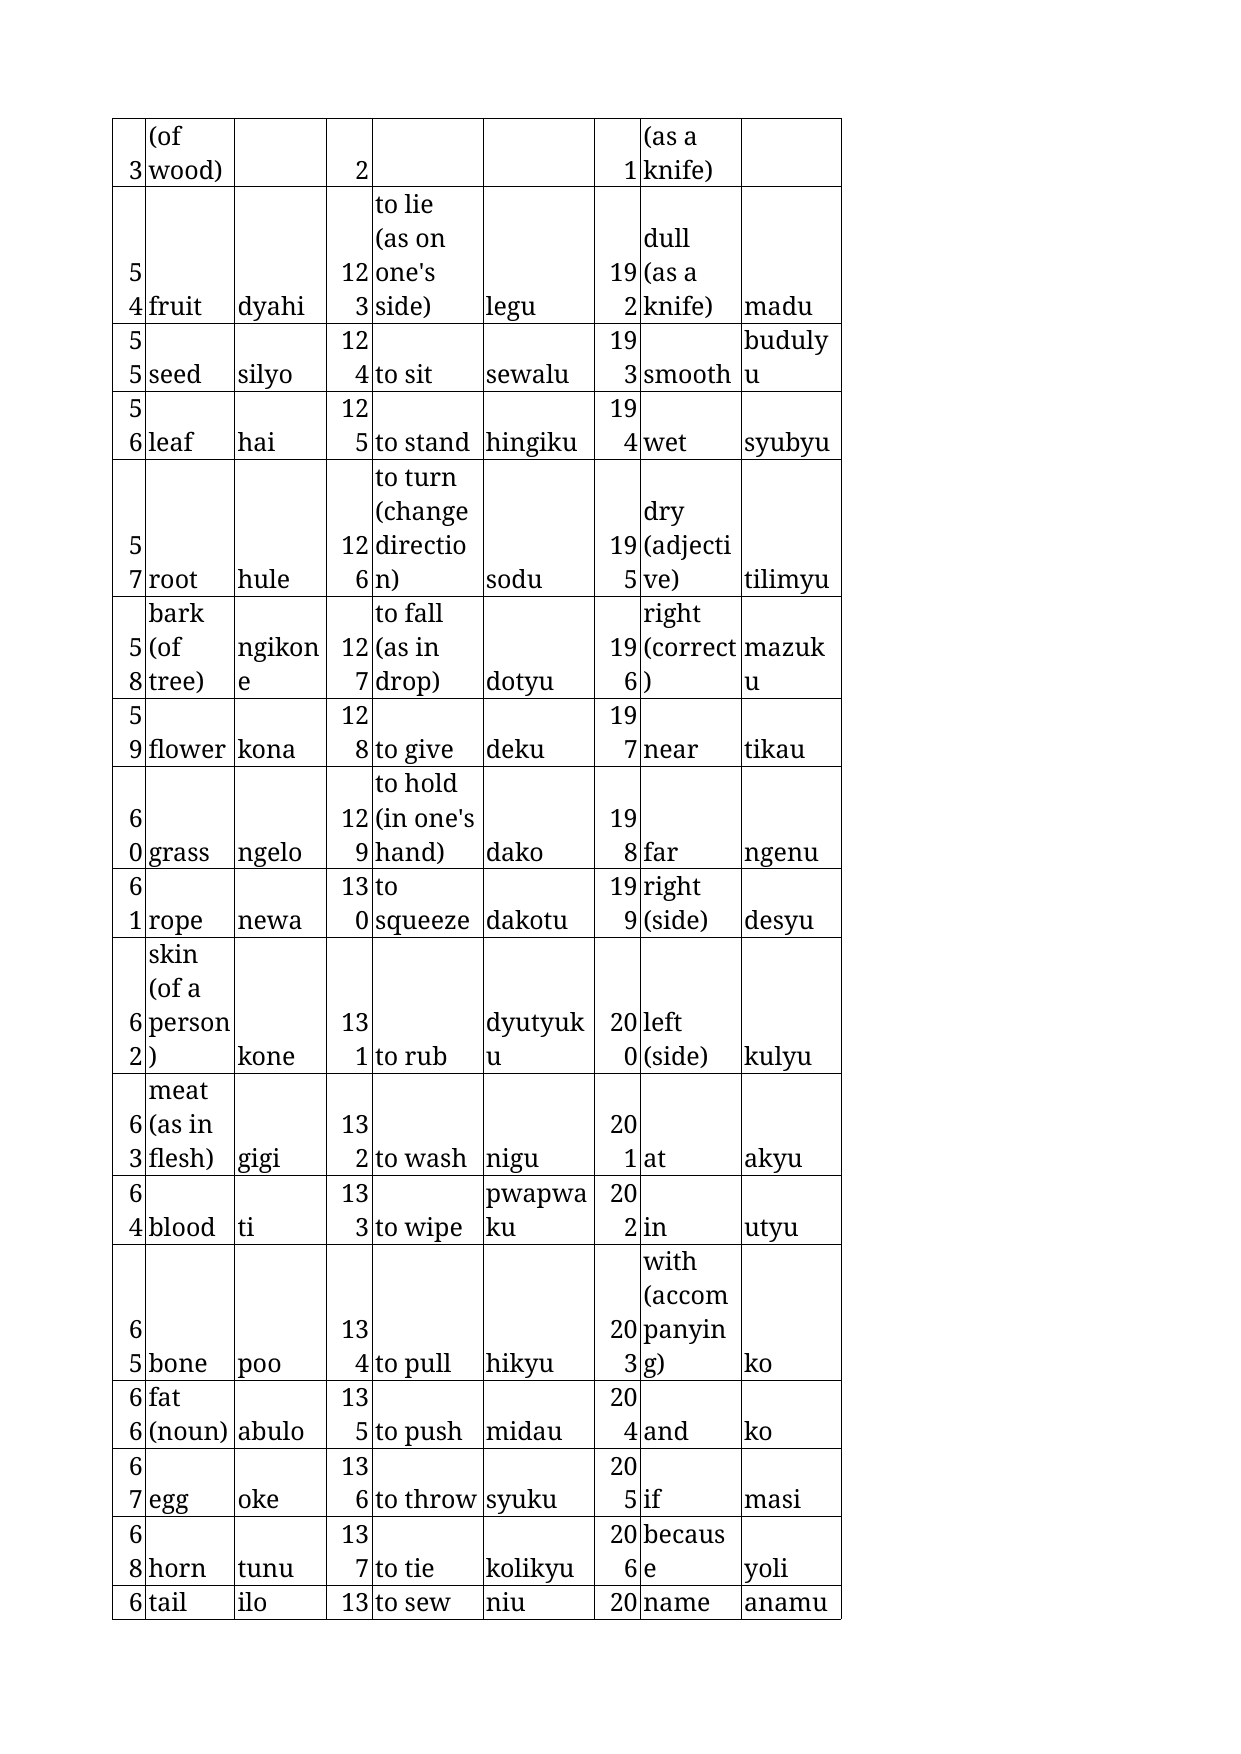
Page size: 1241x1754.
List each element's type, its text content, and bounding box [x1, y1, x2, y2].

table_cell to pull [373, 1245, 483, 1380]
table_cell (as a knife) [641, 119, 741, 186]
table_cell leaf [146, 392, 234, 459]
table_cell 203 [595, 1245, 640, 1380]
table_cell to tie [373, 1517, 483, 1584]
table_cell to push [373, 1381, 483, 1448]
table_cell dako [484, 767, 594, 868]
table_cell dyutyuku [484, 938, 594, 1073]
table_cell 65 [113, 1245, 145, 1380]
table_cell mazuku [742, 597, 841, 698]
table_cell 200 [595, 938, 640, 1073]
table_cell to hold (in one's hand) [373, 767, 483, 868]
table_cell at [641, 1074, 741, 1175]
table_cell if [641, 1449, 741, 1516]
table_cell syubyu [742, 392, 841, 459]
table_cell near [641, 699, 741, 766]
table_cell 66 [113, 1381, 145, 1448]
table_cell [742, 119, 841, 186]
table_cell 131 [327, 938, 372, 1073]
table_cell to throw [373, 1449, 483, 1516]
table_cell to sit [373, 324, 483, 391]
table_cell rope [146, 869, 234, 937]
table_cell ngelo [235, 767, 326, 868]
table_cell 194 [595, 392, 640, 459]
table_cell left (side) [641, 938, 741, 1073]
table_cell 125 [327, 392, 372, 459]
table_cell 205 [595, 1449, 640, 1516]
table_cell tikau [742, 699, 841, 766]
table_cell syuku [484, 1449, 594, 1516]
table_cell 206 [595, 1517, 640, 1584]
table_cell smooth [641, 324, 741, 391]
table_cell 58 [113, 597, 145, 698]
table_cell poo [235, 1245, 326, 1380]
table_cell to wash [373, 1074, 483, 1175]
table_cell egg [146, 1449, 234, 1516]
table_cell to wipe [373, 1176, 483, 1243]
table_cell sodu [484, 460, 594, 596]
table_cell 61 [113, 869, 145, 937]
table_cell 129 [327, 767, 372, 868]
table_cell tunu [235, 1517, 326, 1584]
table_cell pwapwaku [484, 1176, 594, 1243]
table_cell 124 [327, 324, 372, 391]
table_cell hingiku [484, 392, 594, 459]
table_cell hai [235, 392, 326, 459]
table_cell 127 [327, 597, 372, 698]
table_cell 123 [327, 187, 372, 323]
table_cell dyahi [235, 187, 326, 323]
table_cell kona [235, 699, 326, 766]
table_cell kolikyu [484, 1517, 594, 1584]
table_cell dry (adjective) [641, 460, 741, 596]
table_cell ko [742, 1245, 841, 1380]
table_cell 196 [595, 597, 640, 698]
table_cell 133 [327, 1176, 372, 1243]
table_cell 6 [113, 1586, 145, 1619]
table_cell 137 [327, 1517, 372, 1584]
table_cell legu [484, 187, 594, 323]
table_cell 130 [327, 869, 372, 937]
table_cell to fall (as in drop) [373, 597, 483, 698]
table_cell right (correct) [641, 597, 741, 698]
table_cell tail [146, 1586, 234, 1619]
table_cell midau [484, 1381, 594, 1448]
table_cell sewalu [484, 324, 594, 391]
table_cell wet [641, 392, 741, 459]
table_cell 197 [595, 699, 640, 766]
table_cell 195 [595, 460, 640, 596]
table_cell newa [235, 869, 326, 937]
table_cell [484, 119, 594, 186]
table_cell because [641, 1517, 741, 1584]
table_cell to lie (as on one's side) [373, 187, 483, 323]
table_cell utyu [742, 1176, 841, 1243]
table_cell nigu [484, 1074, 594, 1175]
table_cell anamu [742, 1586, 841, 1619]
table_cell 62 [113, 938, 145, 1073]
table_cell to squeeze [373, 869, 483, 937]
table_cell far [641, 767, 741, 868]
table_cell 67 [113, 1449, 145, 1516]
table_cell masi [742, 1449, 841, 1516]
table_cell silyo [235, 324, 326, 391]
table_cell to rub [373, 938, 483, 1073]
table_cell akyu [742, 1074, 841, 1175]
table_cell skin (of a person) [146, 938, 234, 1073]
table_cell [373, 119, 483, 186]
table_cell 63 [113, 1074, 145, 1175]
table_cell 59 [113, 699, 145, 766]
table_cell 204 [595, 1381, 640, 1448]
table_cell ngikone [235, 597, 326, 698]
table_cell to give [373, 699, 483, 766]
table_cell desyu [742, 869, 841, 937]
table_cell 54 [113, 187, 145, 323]
table_cell oke [235, 1449, 326, 1516]
table_cell 136 [327, 1449, 372, 1516]
table_cell hikyu [484, 1245, 594, 1380]
table_cell 132 [327, 1074, 372, 1175]
table_cell kulyu [742, 938, 841, 1073]
table_cell 2 [327, 119, 372, 186]
table_cell (of wood) [146, 119, 234, 186]
table_cell budulyu [742, 324, 841, 391]
table_cell 135 [327, 1381, 372, 1448]
table_cell hule [235, 460, 326, 596]
table_cell niu [484, 1586, 594, 1619]
table_cell [235, 119, 326, 186]
table_cell tilimyu [742, 460, 841, 596]
table_cell name [641, 1586, 741, 1619]
table_cell fruit [146, 187, 234, 323]
table_cell fat (noun) [146, 1381, 234, 1448]
table_cell to sew [373, 1586, 483, 1619]
table_cell 202 [595, 1176, 640, 1243]
table_cell 57 [113, 460, 145, 596]
table_cell yoli [742, 1517, 841, 1584]
table_cell 3 [113, 119, 145, 186]
table_cell to turn (change direction) [373, 460, 483, 596]
table_cell root [146, 460, 234, 596]
table_cell deku [484, 699, 594, 766]
table_cell 192 [595, 187, 640, 323]
table_cell 126 [327, 460, 372, 596]
table_cell 134 [327, 1245, 372, 1380]
table_cell to stand [373, 392, 483, 459]
table_cell 20 [595, 1586, 640, 1619]
table_cell with (accompanying) [641, 1245, 741, 1380]
table_cell 193 [595, 324, 640, 391]
table_cell 60 [113, 767, 145, 868]
table_cell 128 [327, 699, 372, 766]
table_cell 56 [113, 392, 145, 459]
table_cell in [641, 1176, 741, 1243]
table_cell 13 [327, 1586, 372, 1619]
table_cell dull (as a knife) [641, 187, 741, 323]
table_cell abulo [235, 1381, 326, 1448]
table_cell madu [742, 187, 841, 323]
table_cell kone [235, 938, 326, 1073]
table_cell bone [146, 1245, 234, 1380]
table_cell bark (of tree) [146, 597, 234, 698]
table_cell 201 [595, 1074, 640, 1175]
table_cell ti [235, 1176, 326, 1243]
table_cell dakotu [484, 869, 594, 937]
table_cell gigi [235, 1074, 326, 1175]
table_cell flower [146, 699, 234, 766]
table_cell seed [146, 324, 234, 391]
table_cell 64 [113, 1176, 145, 1243]
table_cell 198 [595, 767, 640, 868]
table_cell 55 [113, 324, 145, 391]
table_cell 199 [595, 869, 640, 937]
table_cell ilo [235, 1586, 326, 1619]
table_cell and [641, 1381, 741, 1448]
table_cell 68 [113, 1517, 145, 1584]
table_cell ko [742, 1381, 841, 1448]
table_cell ngenu [742, 767, 841, 868]
table_cell right (side) [641, 869, 741, 937]
table_cell horn [146, 1517, 234, 1584]
table_cell dotyu [484, 597, 594, 698]
table_cell blood [146, 1176, 234, 1243]
table_cell 1 [595, 119, 640, 186]
table_cell grass [146, 767, 234, 868]
table_cell meat (as in flesh) [146, 1074, 234, 1175]
